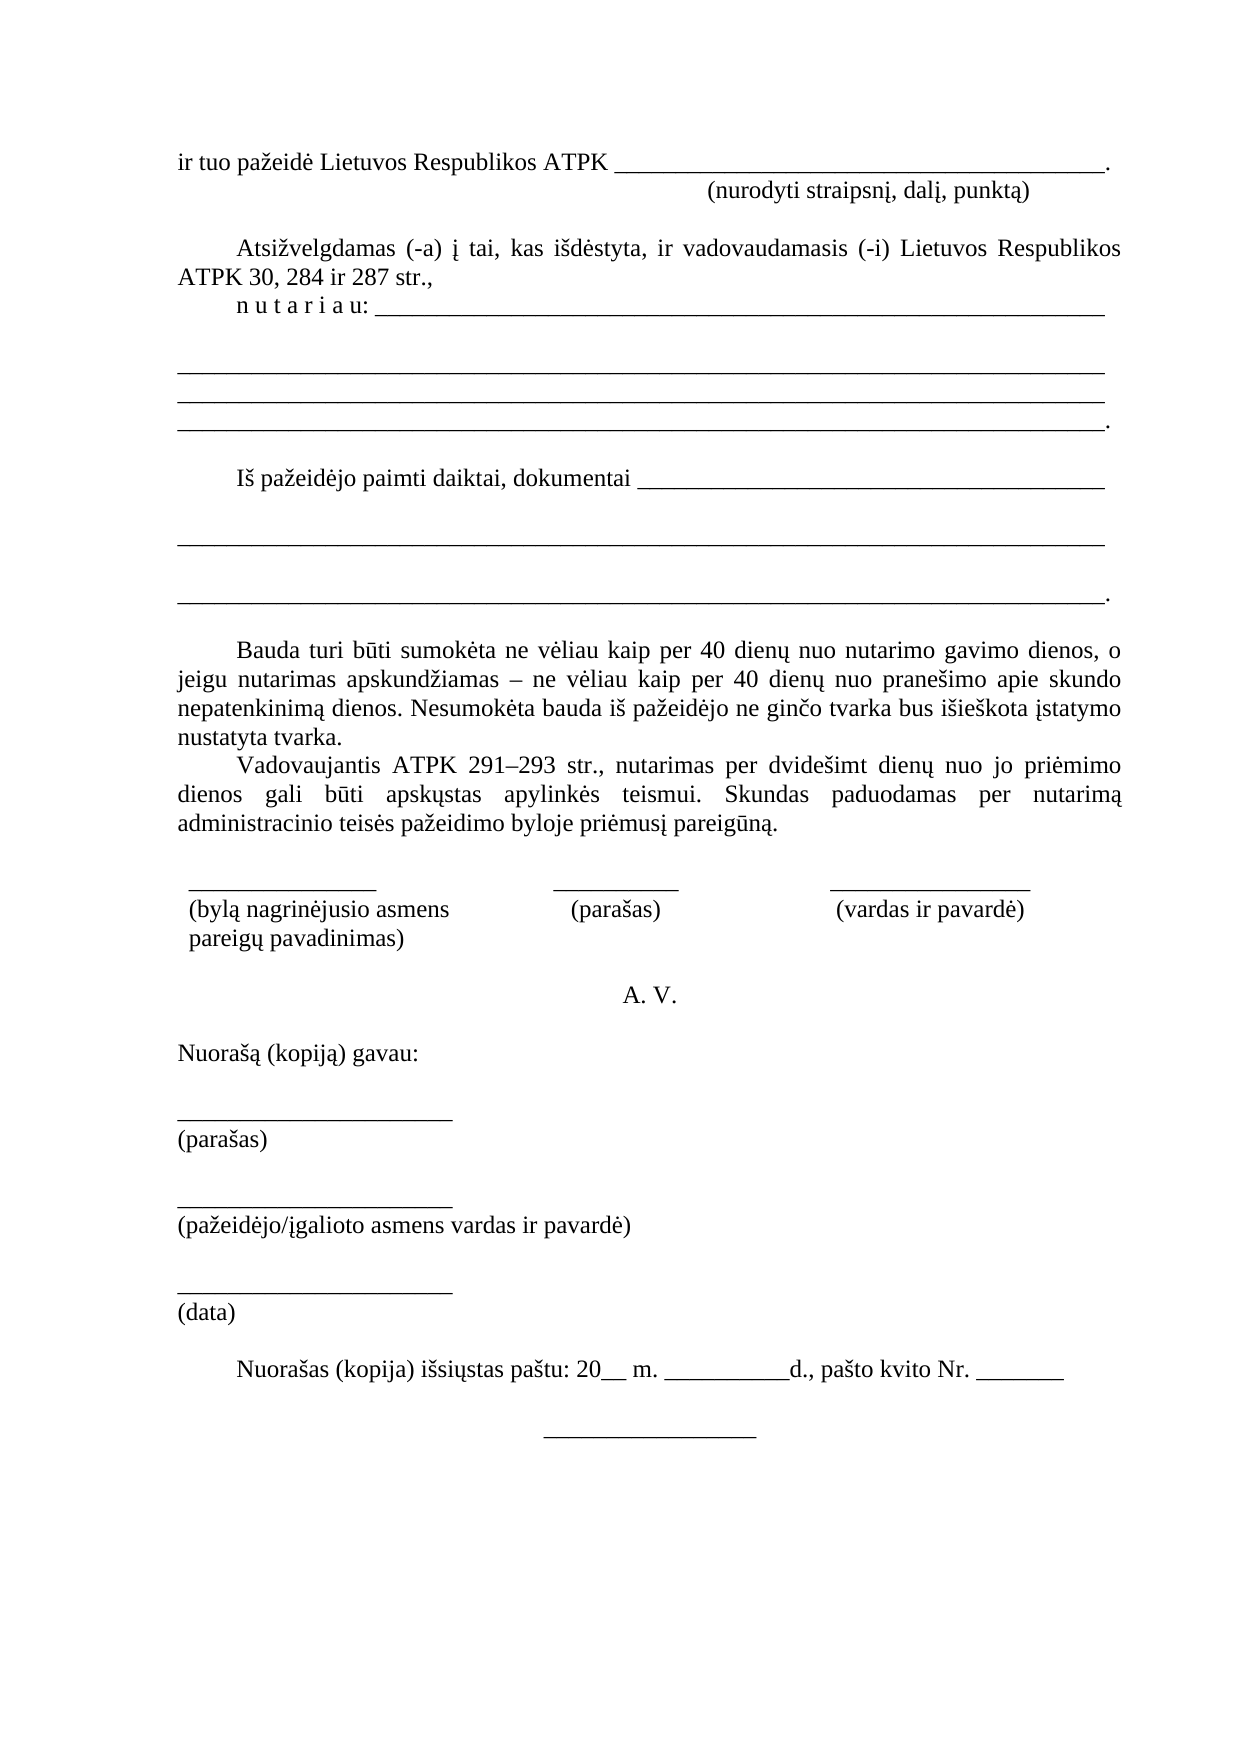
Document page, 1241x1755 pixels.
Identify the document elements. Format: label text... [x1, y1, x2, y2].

text (parašas) [177, 1124, 1122, 1153]
text _ [177, 377, 1122, 406]
text n u t a r i a u: [177, 291, 1122, 319]
table_header ________________ (vardas ir pavardė) [739, 866, 1122, 952]
text Iš pažeidėjo paimti daiktai, dokumentai [177, 463, 1122, 492]
text _ . [177, 578, 1122, 607]
text Vadovaujantis ATPK 291–293 str., nutarimas per dvidešimt dienų nuo jo priėmimo dienos gali būti apskųstas apylinkės teismui. Skundas paduodamas per nutarimą administracinio teisės pažeidimo byloje priėmusį pareigūną. [177, 751, 1122, 837]
text ______________________ [177, 1268, 1122, 1297]
text _________________ [177, 1412, 1122, 1441]
text ______________________ [177, 1182, 1122, 1211]
text ______________________ [177, 1096, 1122, 1124]
text _ . [177, 406, 1122, 434]
text ir tuo pažeidė Lietuvos Respublikos ATPK . [177, 147, 1122, 176]
text Bauda turi būti sumokėta ne vėliau kaip per 40 dienų nuo nutarimo gavimo dienos, o jeigu nutarimas apskundžiamas – ne vėliau kaip per 40 dienų nuo pranešimo apie skundo nepatenkinimą dienos. Nesumokėta bauda iš pažeidėjo ne ginčo tvarka bus išieškota įstatymo nustatyta tvarka. [177, 636, 1122, 751]
table_header __________ (parašas) [493, 866, 738, 952]
text (data) [177, 1297, 1122, 1326]
text _ [177, 521, 1122, 549]
text Atsižvelgdamas (-a) į tai, kas išdėstyta, ir vadovaudamasis (-i) Lietuvos Respublikos ATPK 30, 284 ir 287 str., [177, 233, 1122, 291]
text (nurodyti straipsnį, dalį, punktą) [615, 176, 1122, 204]
text Nuorašą (kopiją) gavau: [177, 1038, 1122, 1067]
text (pažeidėjo/įgalioto asmens vardas ir pavardė) [177, 1211, 1122, 1239]
table_header _______________ (bylą nagrinėjusio asmens pareigų pavadinimas) [177, 866, 493, 952]
text A. V. [177, 981, 1122, 1009]
text Nuorašas (kopija) išsiųstas paštu: 20__ m. __________d., pašto kvito Nr. _______ [177, 1354, 1122, 1383]
text _ [177, 348, 1122, 377]
